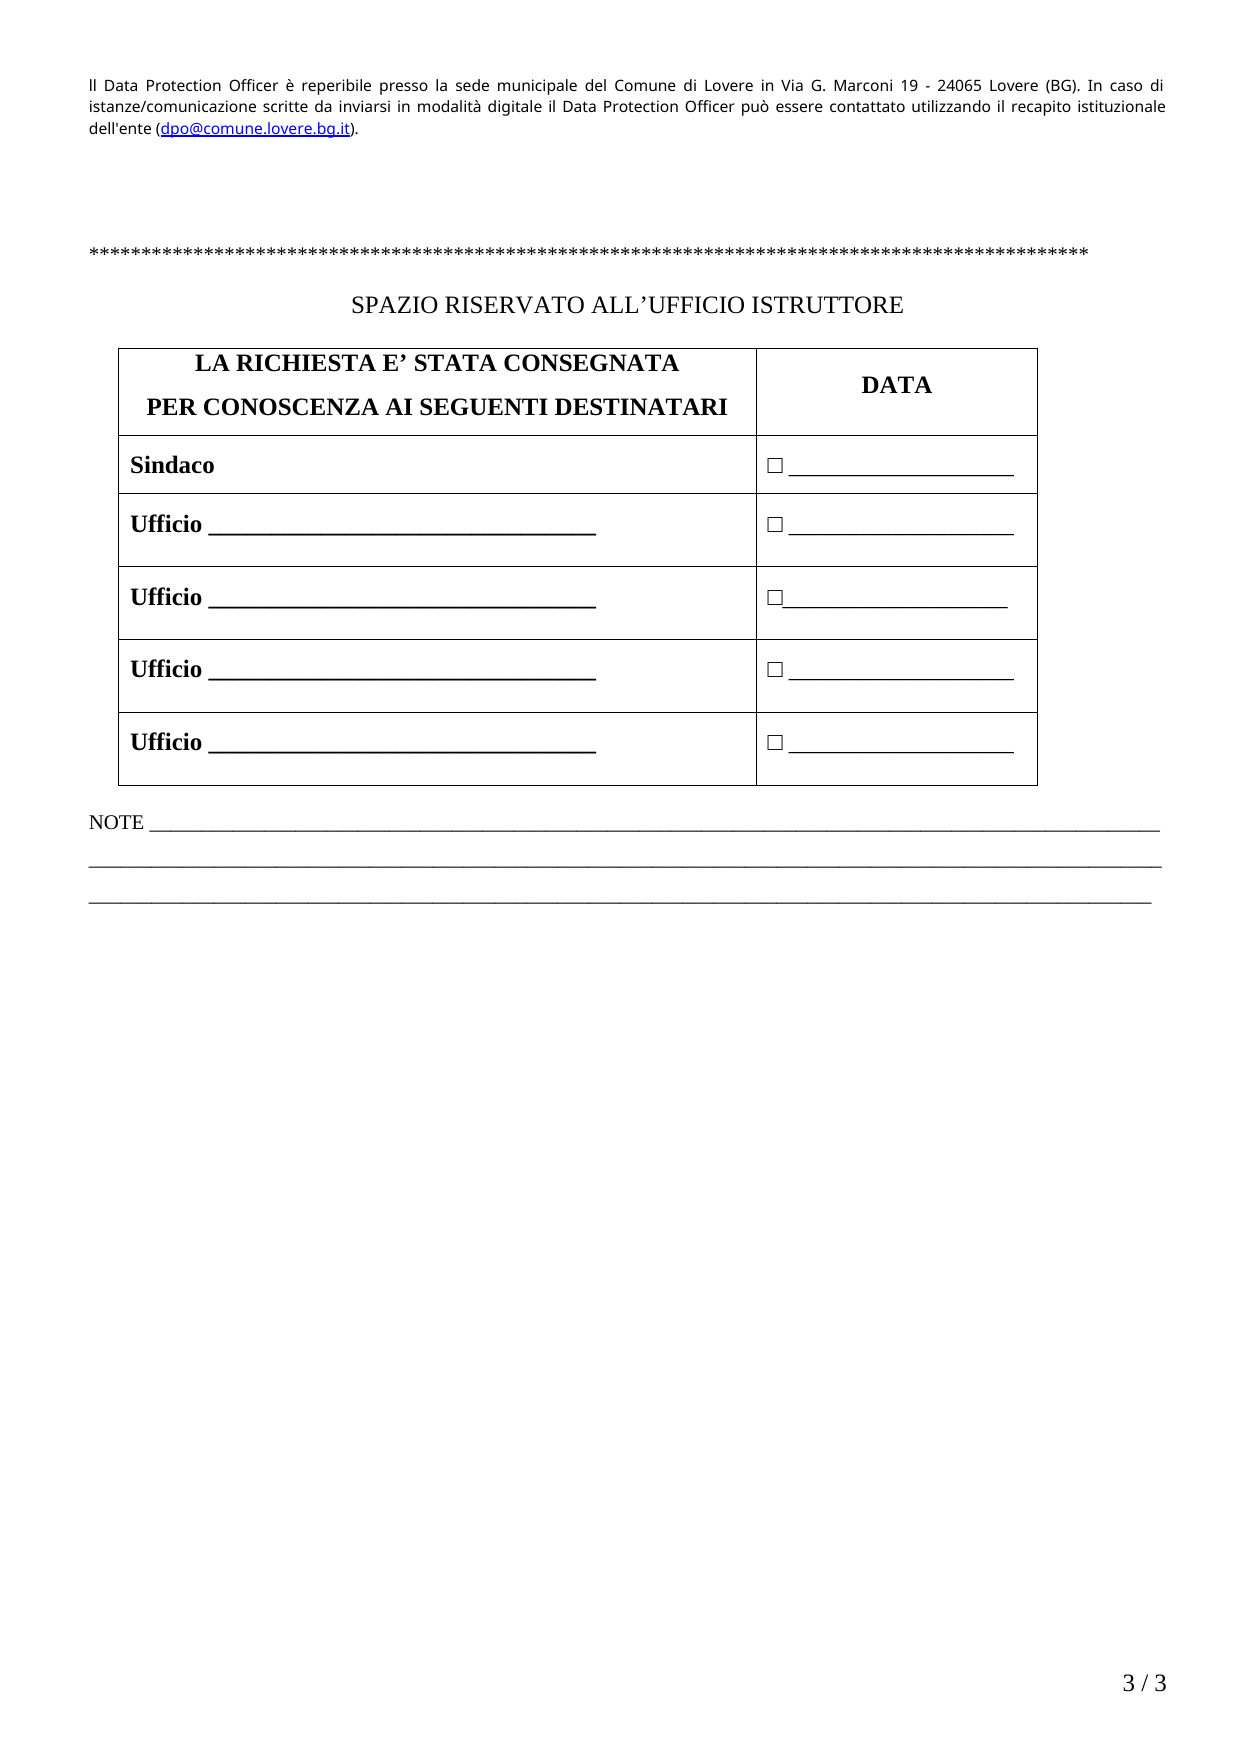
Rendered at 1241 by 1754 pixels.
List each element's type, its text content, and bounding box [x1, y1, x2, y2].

table_cell Ufficio _______________________________ [119, 640, 756, 712]
table_cell □__________________ [757, 567, 1037, 639]
text ll Data Protection Officer è reperibile presso la sede municipale del Comune di Lovere in Via G. Marconi 19 - 24065 Lovere (BG). In caso di istanze/comunicazione scritte da inviarsi in modalità digitale il Data Protection Officer può essere contattato utilizzando il recapito istituzionale dell'ente (dpo@comune.lovere.bg.it). [89, 75, 1167, 139]
table_cell □ __________________ [757, 713, 1037, 785]
table_cell Ufficio _______________________________ [119, 567, 756, 639]
table_header DATA [757, 349, 1037, 435]
text _____________________________________________________________________________________________________________________________________________________________________________________________________________ [89, 846, 1167, 906]
table_header La richiesta e’ stata consegnata per conoscenza ai seguenti destinatari [119, 349, 756, 435]
text SPAZIO RISERVATO ALL’UFFICIO ISTRUTTORE [89, 290, 1167, 319]
table_cell □ __________________ [757, 436, 1037, 493]
table_cell □ __________________ [757, 640, 1037, 712]
text ************************************************************************************************ [89, 242, 1167, 266]
table_cell Ufficio _______________________________ [119, 713, 756, 785]
table_cell Sindaco [119, 436, 756, 493]
table_cell □ __________________ [757, 494, 1037, 566]
text NOTE _________________________________________________________________________________________________ [89, 810, 1167, 834]
table_cell Ufficio _______________________________ [119, 494, 756, 566]
